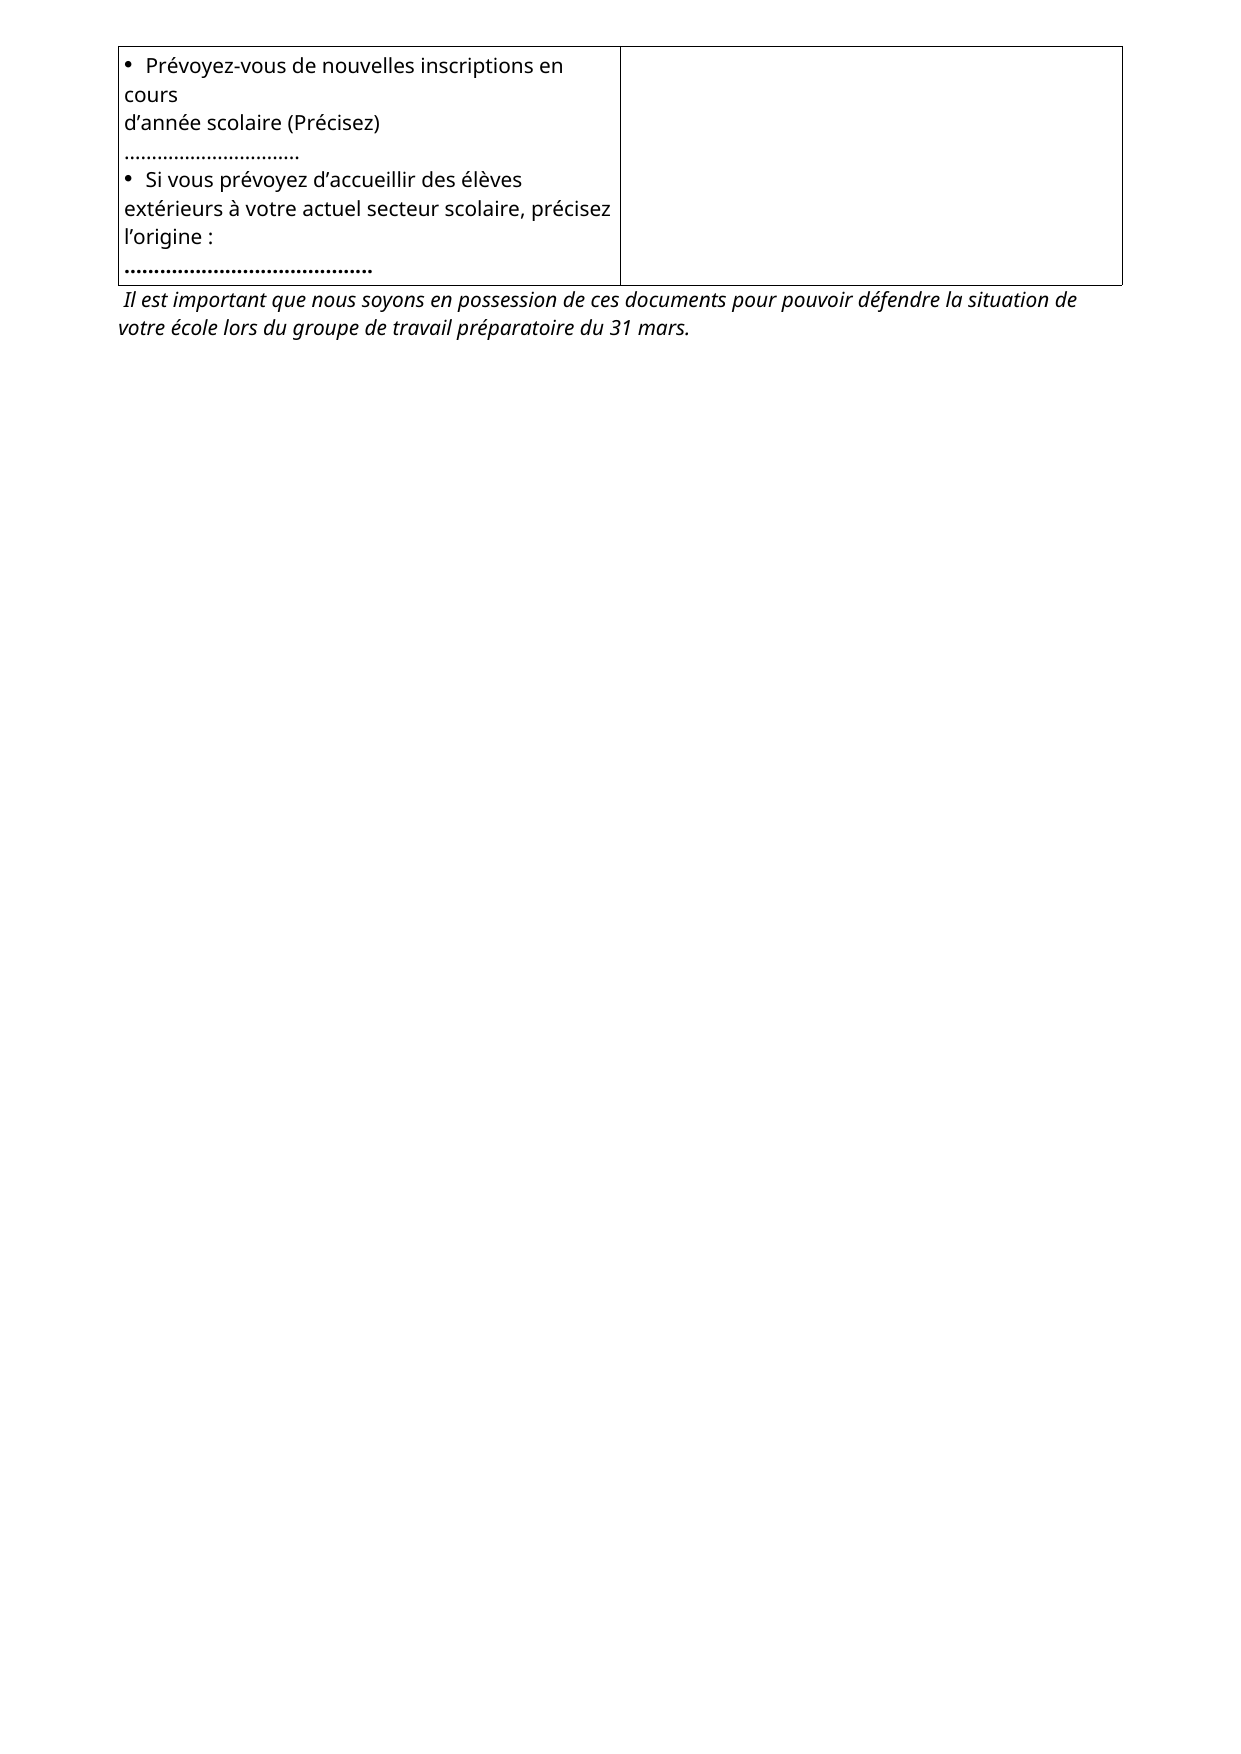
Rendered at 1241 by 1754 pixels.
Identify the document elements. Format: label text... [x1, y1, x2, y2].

text Il est important que nous soyons en possession de ces documents pour pouvoir défendre la situation de votre école lors du groupe de travail préparatoire du 31 mars. [118, 286, 1122, 342]
table_cell [621, 47, 1122, 285]
table_cell • Prévoyez-vous de nouvelles inscriptions en cours d’année scolaire (Précisez) ………………………….. • Si vous prévoyez d’accueillir des élèves extérieurs à votre actuel secteur scolaire, précisez l’origine : …....................................... [119, 47, 620, 285]
